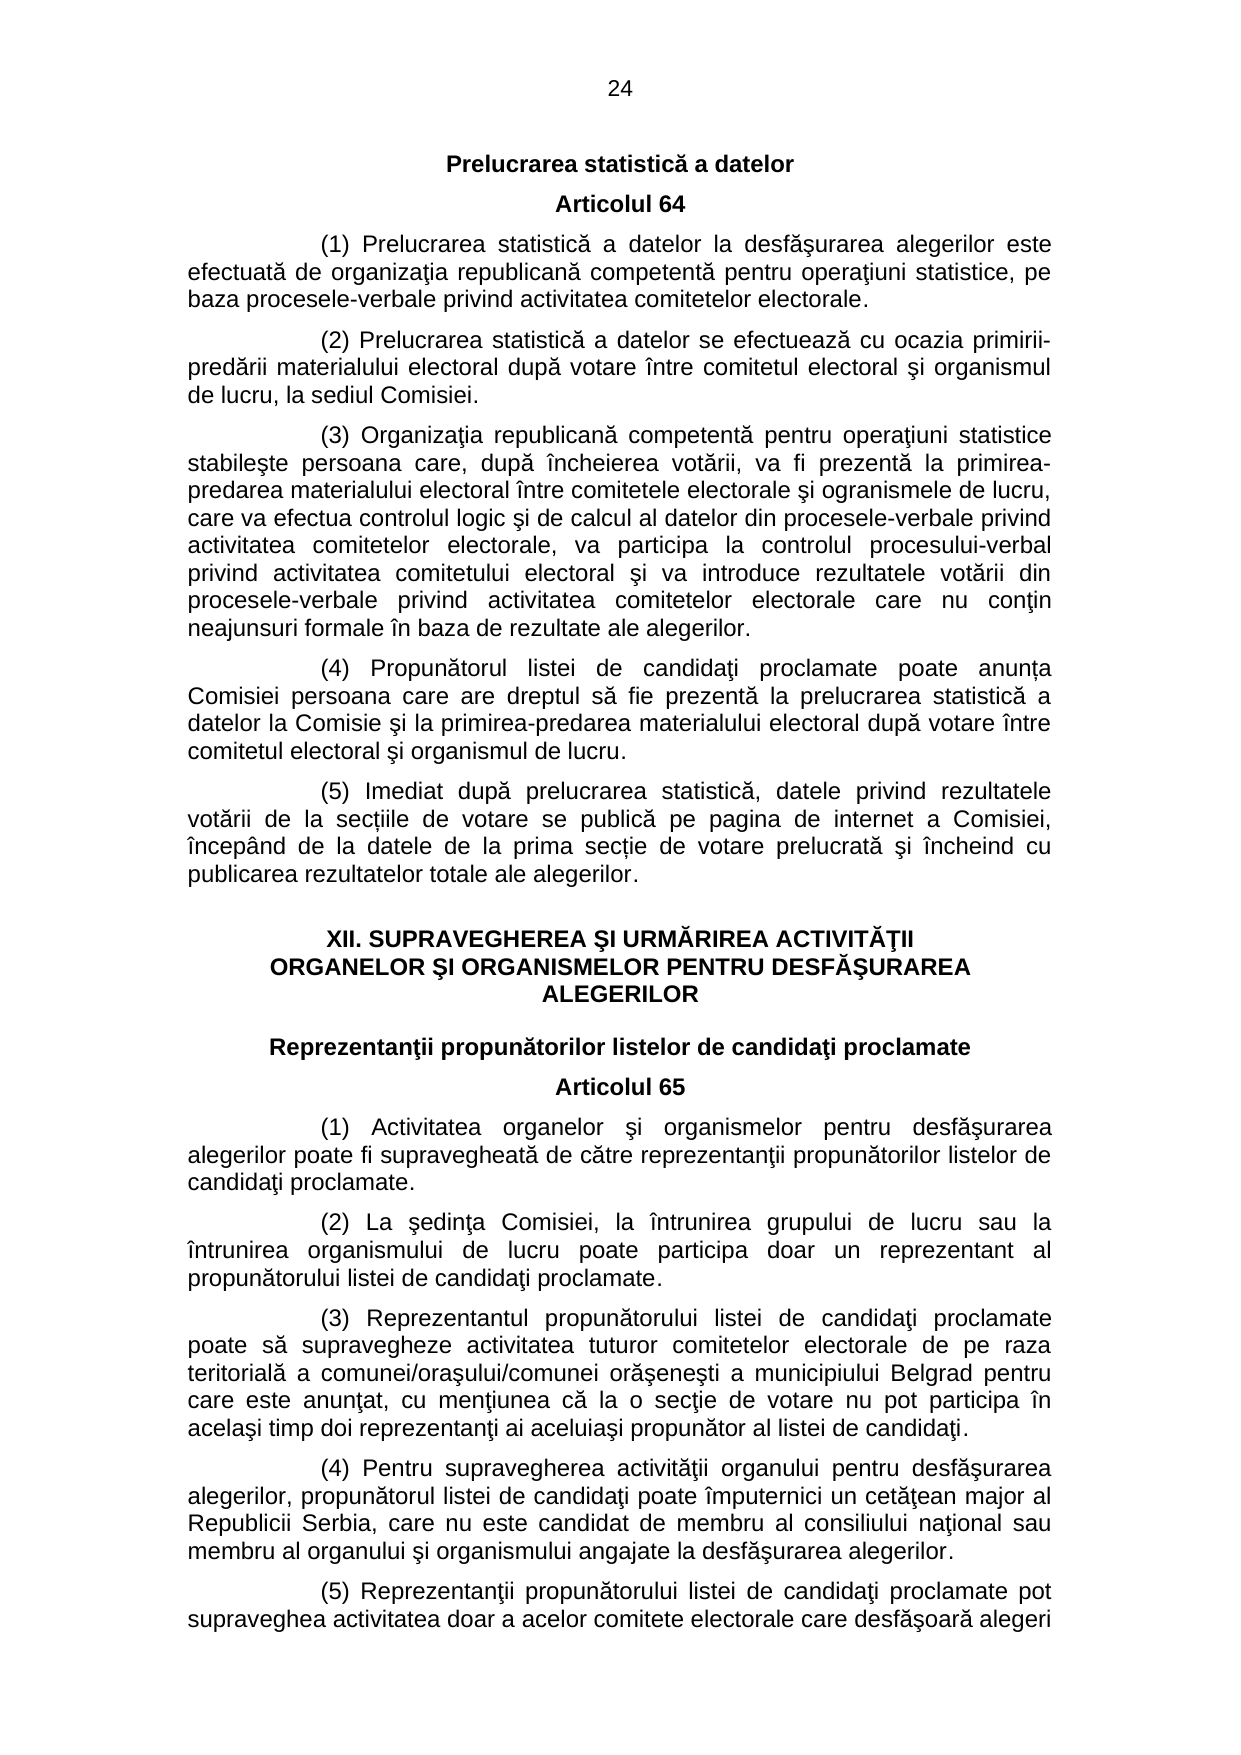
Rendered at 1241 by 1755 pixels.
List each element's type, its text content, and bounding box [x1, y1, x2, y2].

text Articolul 64 [187, 190, 1053, 218]
text (5) Reprezentanţii propunătorului listei de candidaţi proclamate pot supraveghea activitatea doar a acelor comitete electorale care desfăşoară alegeri [187, 1577, 1053, 1632]
text XII. SUPRAVEGHEREA ŞI URMĂRIREA ACTIVITĂŢII ORGANELOR ŞI ORGANISMELOR PENTRU DESFĂŞURAREA ALEGERILOR [262, 925, 978, 1008]
text Reprezentanţii propunătorilor listelor de candidaţi proclamate [187, 1033, 1053, 1060]
text (2) La şedinţa Comisiei, la întrunirea grupului de lucru sau la întrunirea organismului de lucru poate participa doar un reprezentant al propunătorului listei de candidaţi proclamate. [187, 1208, 1053, 1291]
text (3) Organizaţia republicană competentă pentru operaţiuni statistice stabileşte persoana care, după încheierea votării, va fi prezentă la primirea-predarea materialului electoral între comitetele electorale şi ogranismele de lucru, care va efectua controlul logic şi de calcul al datelor din procesele-verbale privind activitatea comitetelor electorale, va participa la controlul procesului-verbal privind activitatea comitetului electoral şi va introduce rezultatele votării din procesele-verbale privind activitatea comitetelor electorale care nu conţin neajunsuri formale în baza de rezultate ale alegerilor. [187, 421, 1053, 642]
text (3) Reprezentantul propunătorului listei de candidaţi proclamate poate să supravegheze activitatea tuturor comitetelor electorale de pe raza teritorială a comunei/oraşului/comunei orăşeneşti a municipiului Belgrad pentru care este anunţat, cu menţiunea că la o secţie de votare nu pot participa în acelaşi timp doi reprezentanţi ai aceluiaşi propunător al listei de candidaţi. [187, 1304, 1053, 1442]
text Articolul 65 [187, 1073, 1053, 1101]
text (4) Propunătorul listei de candidaţi proclamate poate anunța Comisiei persoana care are dreptul să fie prezentă la prelucrarea statistică a datelor la Comisie şi la primirea-predarea materialului electoral după votare între comitetul electoral şi organismul de lucru. [187, 654, 1053, 764]
text (5) Imediat după prelucrarea statistică, datele privind rezultatele votării de la secțiile de votare se publică pe pagina de internet a Comisiei, începând de la datele de la prima secție de votare prelucrată şi încheind cu publicarea rezultatelor totale ale alegerilor. [187, 777, 1053, 887]
text (4) Pentru supravegherea activităţii organului pentru desfăşurarea alegerilor, propunătorul listei de candidaţi poate împuternici un cetăţean major al Republicii Serbia, care nu este candidat de membru al consiliului naţional sau membru al organului şi organismului angajate la desfăşurarea alegerilor. [187, 1454, 1053, 1564]
text (1) Activitatea organelor şi organismelor pentru desfăşurarea alegerilor poate fi supravegheată de către reprezentanţii propunătorilor listelor de candidaţi proclamate. [187, 1113, 1053, 1196]
text (1) Prelucrarea statistică a datelor la desfăşurarea alegerilor este efectuată de organizaţia republicană competentă pentru operaţiuni statistice, pe baza procesele-verbale privind activitatea comitetelor electorale. [187, 230, 1053, 313]
text Prelucrarea statistică a datelor [187, 150, 1053, 178]
text (2) Prelucrarea statistică a datelor se efectuează cu ocazia primirii-predării materialului electoral după votare între comitetul electoral şi organismul de lucru, la sediul Comisiei. [187, 326, 1053, 408]
